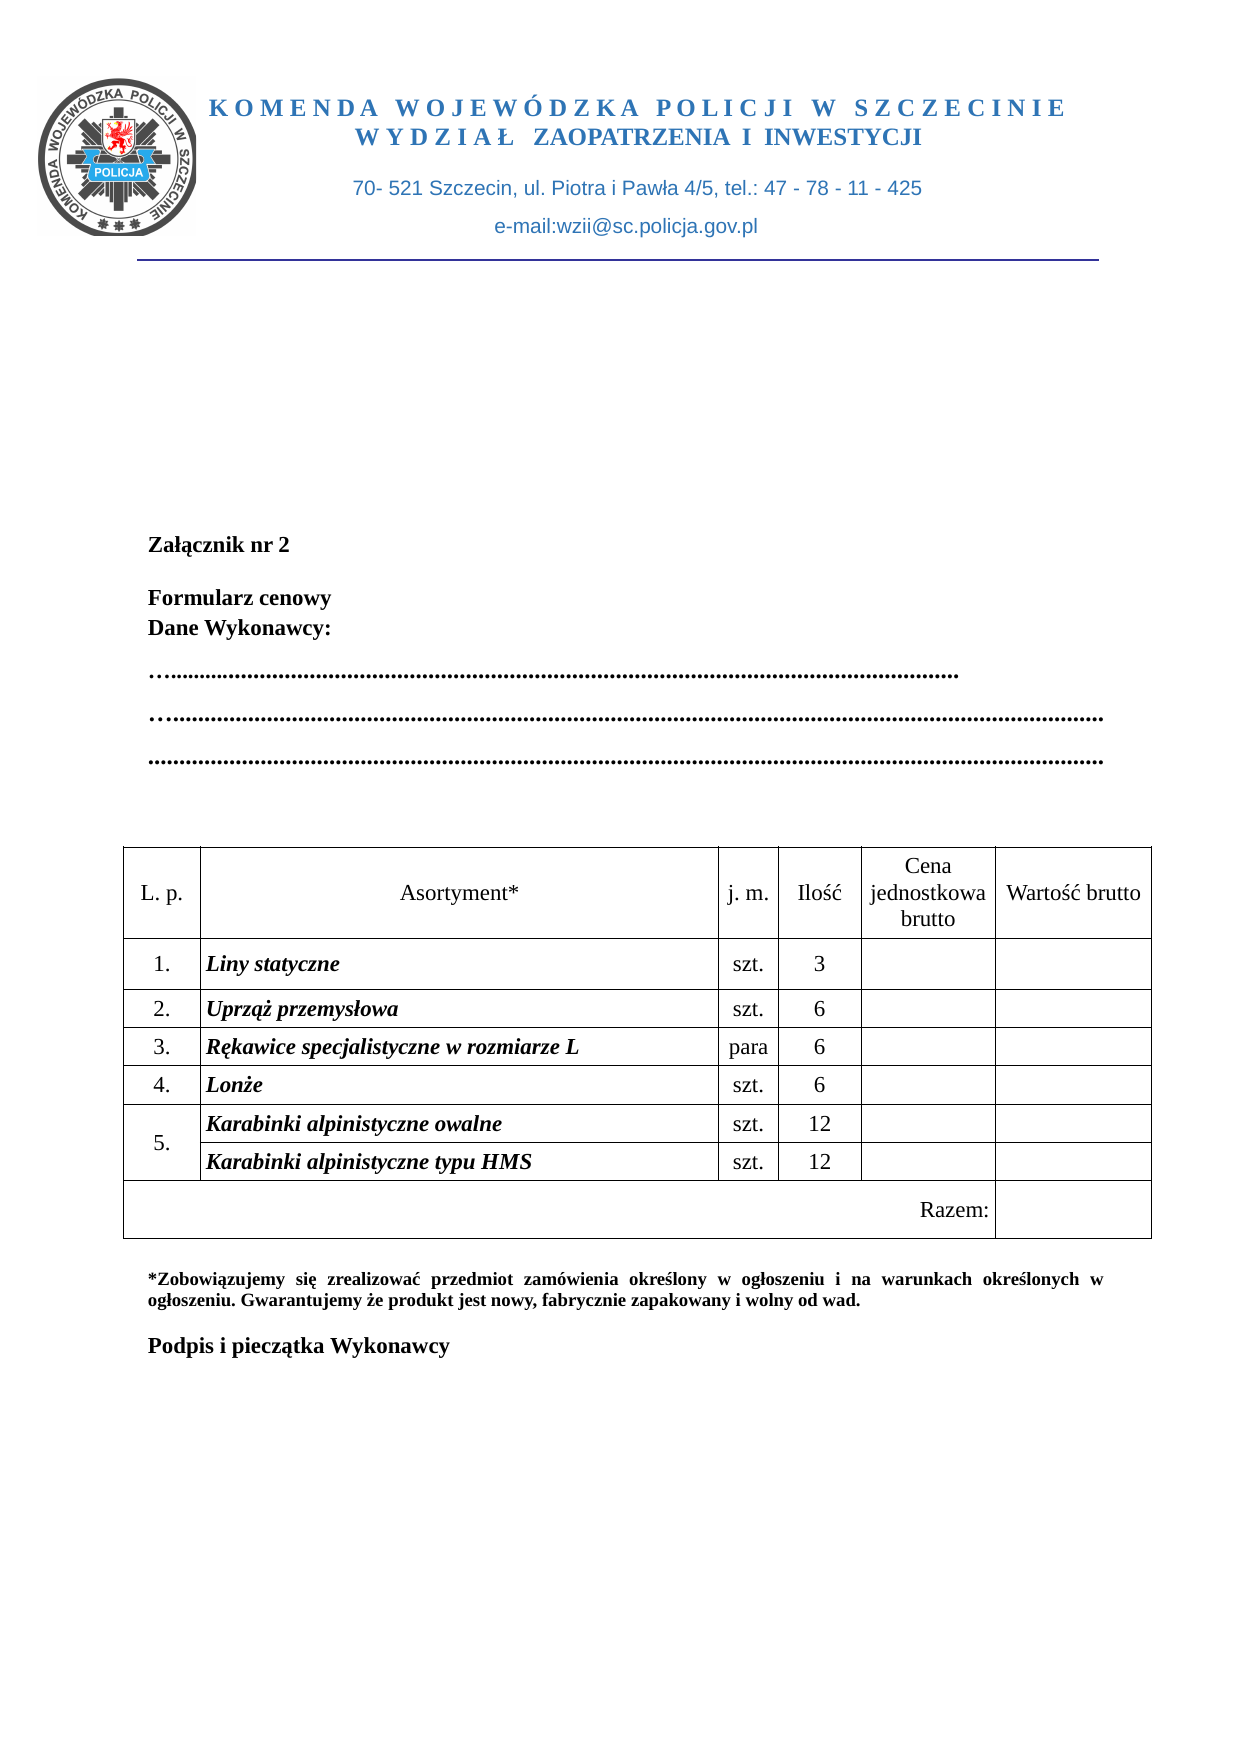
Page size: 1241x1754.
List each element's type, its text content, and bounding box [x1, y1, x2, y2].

table_cell Karabinki alpinistyczne owalne [201, 1105, 718, 1142]
table_cell [996, 1143, 1151, 1180]
table_header L. p. [124, 848, 200, 937]
table_cell 1. [124, 939, 200, 988]
text Podpis i pieczątka Wykonawcy [148, 1332, 1104, 1358]
table_cell 5. [124, 1105, 200, 1180]
table_cell [996, 1181, 1151, 1238]
picture [37, 77, 201, 242]
table_cell szt. [719, 1105, 778, 1142]
table_cell 4. [124, 1066, 200, 1103]
text Załącznik nr 2 [148, 532, 1104, 558]
table_cell Razem: [124, 1181, 995, 1238]
table_cell [862, 1143, 995, 1180]
table_cell 6 [779, 1066, 861, 1103]
table_cell 6 [779, 990, 861, 1027]
table_cell [862, 1105, 995, 1142]
table_cell [862, 990, 995, 1027]
table_cell [996, 1105, 1151, 1142]
table_cell szt. [719, 1066, 778, 1103]
table_cell [862, 1028, 995, 1065]
text *Zobowiązujemy się zrealizować przedmiot zamówienia określony w ogłoszeniu i na warunkach określonych w ogłoszeniu. Gwarantujemy że produkt jest nowy, fabrycznie zapakowany i wolny od wad. [148, 1267, 1104, 1311]
table_header Asortyment* [201, 848, 718, 937]
table_cell Lonże [201, 1066, 718, 1103]
text Dane Wykonawcy: …............................................................................................................................... [148, 614, 1104, 684]
table_cell 12 [779, 1143, 861, 1180]
table_header j. m. [719, 848, 778, 937]
table_cell [996, 990, 1151, 1027]
table_cell 3 [779, 939, 861, 988]
table_cell szt. [719, 939, 778, 988]
table_cell szt. [719, 1143, 778, 1180]
table_cell [996, 939, 1151, 988]
table_cell 12 [779, 1105, 861, 1142]
table_header Cena jednostkowa brutto [862, 848, 995, 937]
table_cell [862, 939, 995, 988]
text ….............................................................................................................................................................................................................................................................................................................. [148, 698, 1104, 770]
table_cell 3. [124, 1028, 200, 1065]
table_cell 6 [779, 1028, 861, 1065]
table_cell 2. [124, 990, 200, 1027]
table_cell [996, 1028, 1151, 1065]
table_cell [996, 1066, 1151, 1103]
table_cell Rękawice specjalistyczne w rozmiarze L [201, 1028, 718, 1065]
table_cell Liny statyczne [201, 939, 718, 988]
table_cell [862, 1066, 995, 1103]
table_header Ilość [779, 848, 861, 937]
table_cell Uprząż przemysłowa [201, 990, 718, 1027]
table_cell szt. [719, 990, 778, 1027]
table_cell para [719, 1028, 778, 1065]
table_cell Karabinki alpinistyczne typu HMS [201, 1143, 718, 1180]
table_header Wartość brutto [996, 848, 1151, 937]
text Formularz cenowy [148, 584, 1104, 611]
